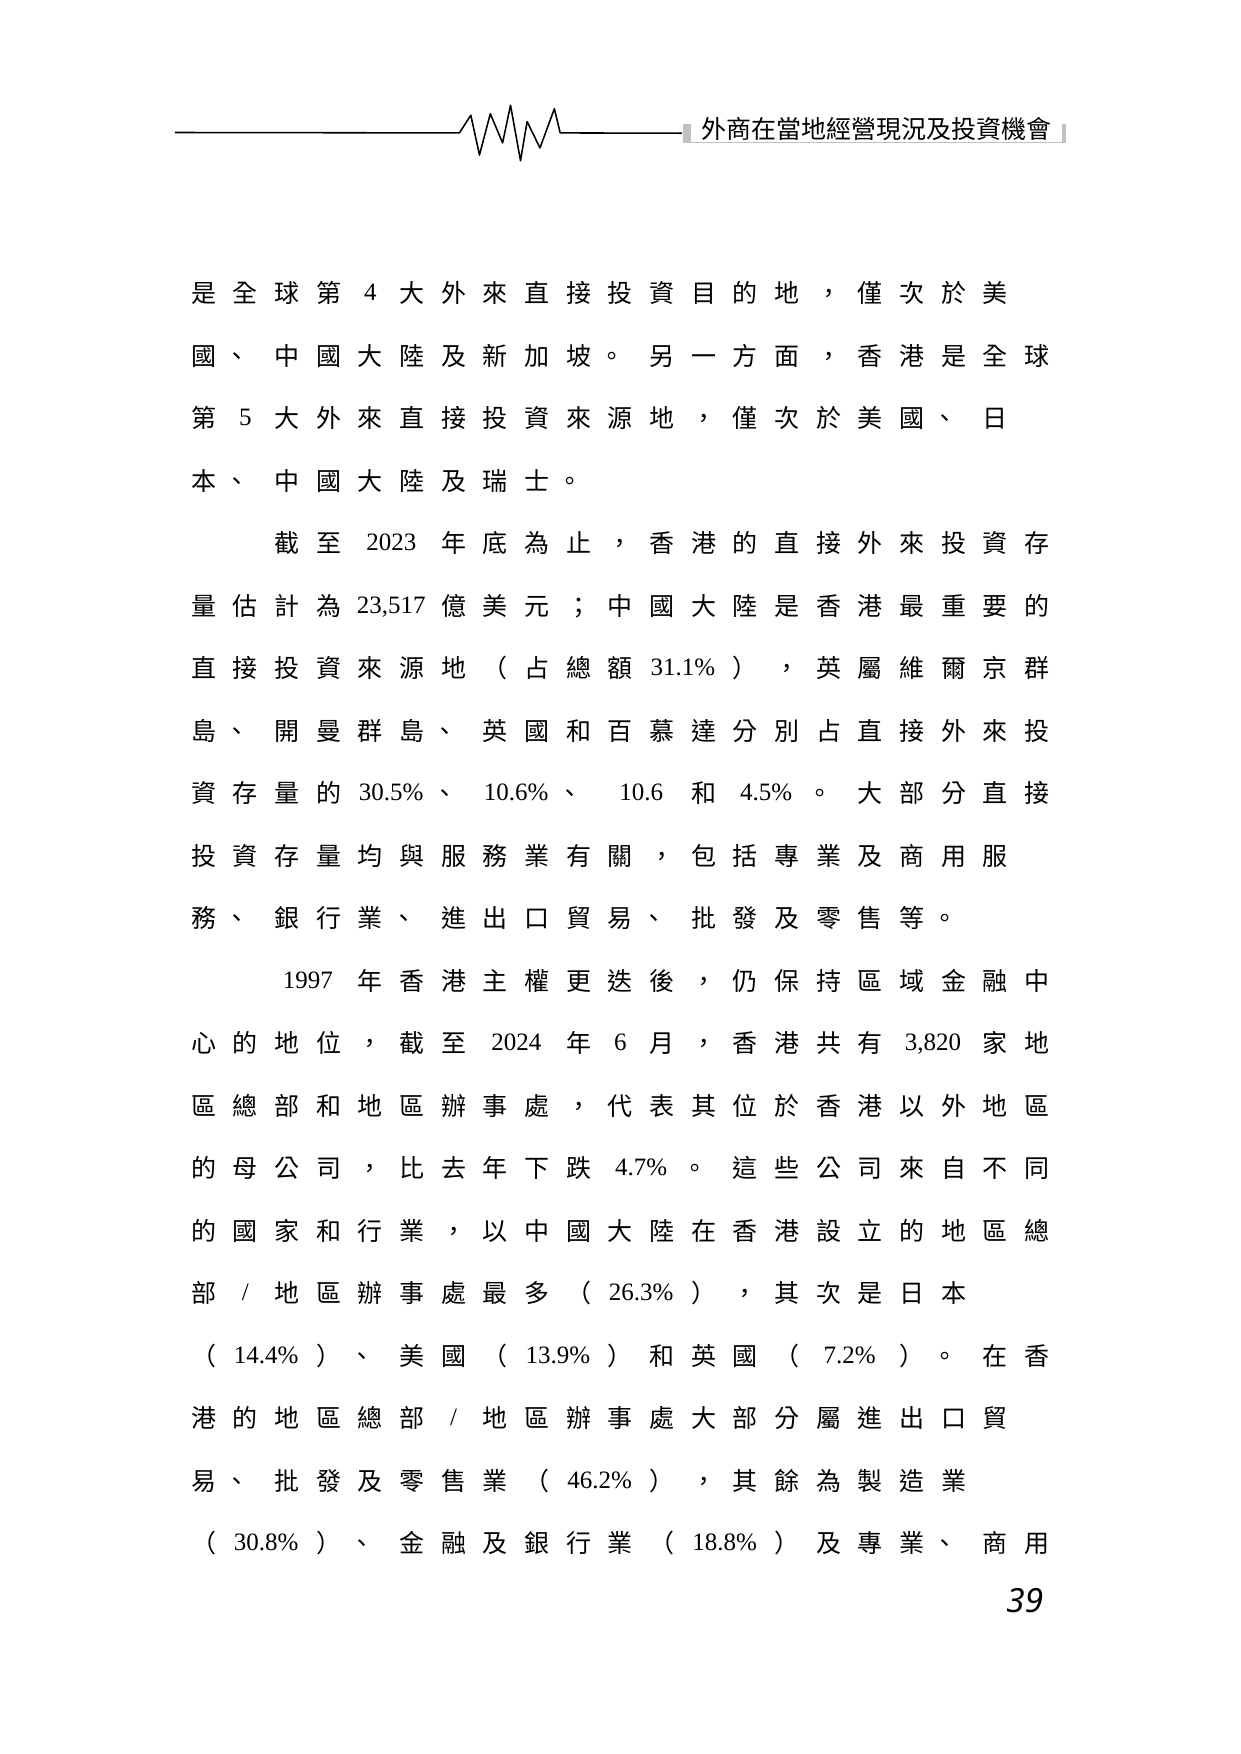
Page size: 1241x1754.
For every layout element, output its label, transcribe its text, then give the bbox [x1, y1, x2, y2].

text 截至2023年底為止，香港的直接外來投資存量估計為23,517億美元；中國大陸是香港最重要的直接投資來源地（占總額31.1%），英屬維爾京群島、開曼群島、英國和百慕達分別占直接外來投資存量的30.5%、10.6%、10.6和4.5%。大部分直接投資存量均與服務業有關，包括專業及商用服務、銀行業、進出口貿易、批發及零售等。 [183, 500, 1058, 938]
text 是全球第4大外來直接投資目的地，僅次於美國、中國大陸及新加坡。另一方面，香港是全球第5大外來直接投資來源地，僅次於美國、日本、中國大陸及瑞士。 [183, 250, 1058, 500]
text 1997年香港主權更迭後，仍保持區域金融中心的地位，截至2024年6月，香港共有3,820家地區總部和地區辦事處，代表其位於香港以外地區的母公司，比去年下跌4.7%。這些公司來自不同的國家和行業，以中國大陸在香港設立的地區總部/地區辦事處最多（26.3%），其次是日本（14.4%）、美國（13.9%）和英國（7.2%）。在香港的地區總部/地區辦事處大部分屬進出口貿易、批發及零售業（46.2%），其餘為製造業（30.8%）、金融及銀行業（18.8%）及專業、商用 [183, 938, 1058, 1563]
